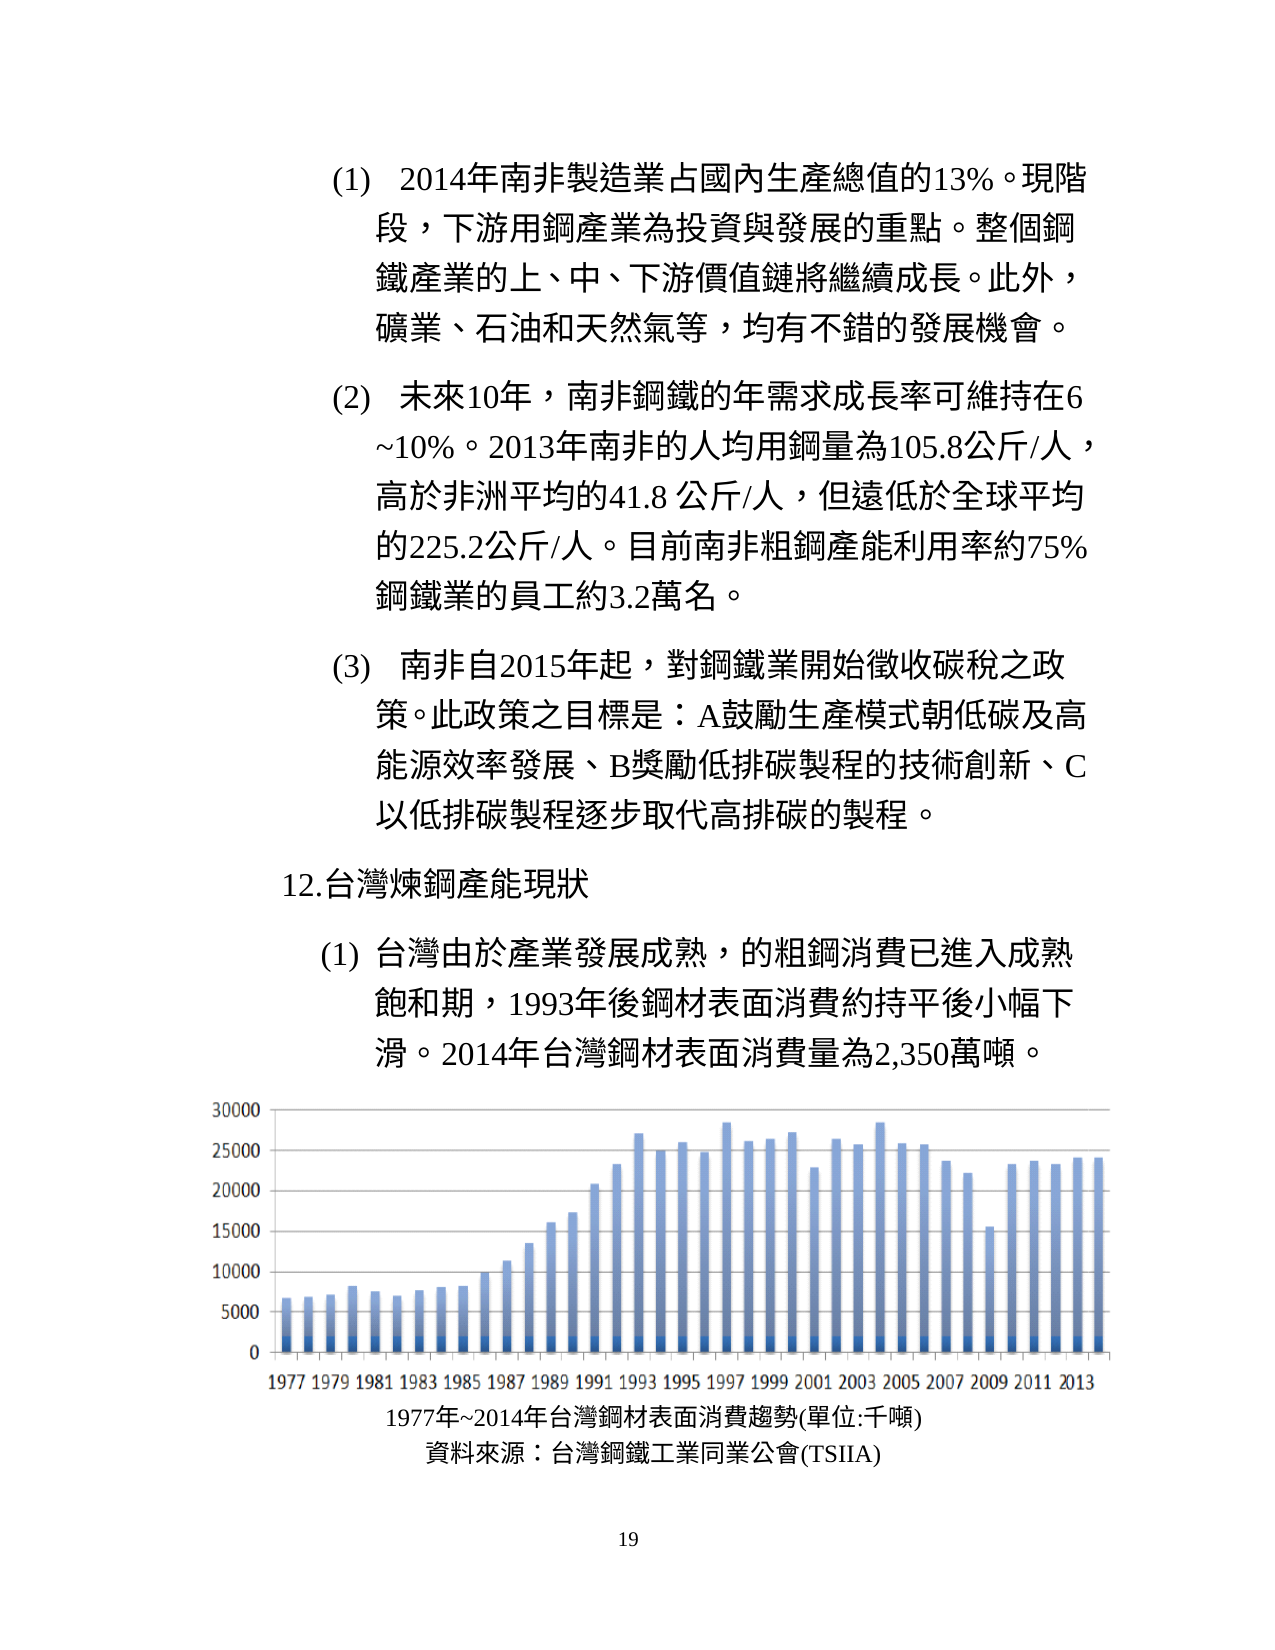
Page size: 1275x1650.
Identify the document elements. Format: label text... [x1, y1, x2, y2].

picture [206, 1093, 1125, 1398]
text 12.台灣煉鋼產能現狀 [281, 856, 1087, 906]
list 未來10年，南非鋼鐵的年需求成長率可維持在6~10%。2013年南非的人均用鋼量為105.8公斤/人，高於非洲平均的41.8 公斤/人，但遠低於全球平均的225.2公斤/人。目前南非粗鋼產能利用率約75%，鋼鐵業的員工約3.2萬名。 [332, 369, 1087, 619]
list 2014年南非製造業占國內生產總值的13%。現階段，下游用鋼產業為投資與發展的重點。整個鋼鐵產業的上、中、下游價值鏈將繼續成長。此外，礦業、石油和天然氣等，均有不錯的發展機會。 [332, 150, 1087, 350]
text 資料來源：台灣鋼鐵工業同業公會(TSIIA) [219, 1434, 1087, 1470]
list 南非自2015年起，對鋼鐵業開始徵收碳稅之政策。此政策之目標是：A鼓勵生產模式朝低碳及高能源效率發展、B獎勵低排碳製程的技術創新、C以低排碳製程逐步取代高排碳的製程。 [332, 637, 1087, 837]
list 台灣由於產業發展成熟，的粗鋼消費已進入成熟飽和期，1993年後鋼材表面消費約持平後小幅下滑。2014年台灣鋼材表面消費量為2,350萬噸。 [320, 925, 1087, 1075]
text 1977年~2014年台灣鋼材表面消費趨勢(單位:千噸) [219, 1398, 1087, 1434]
